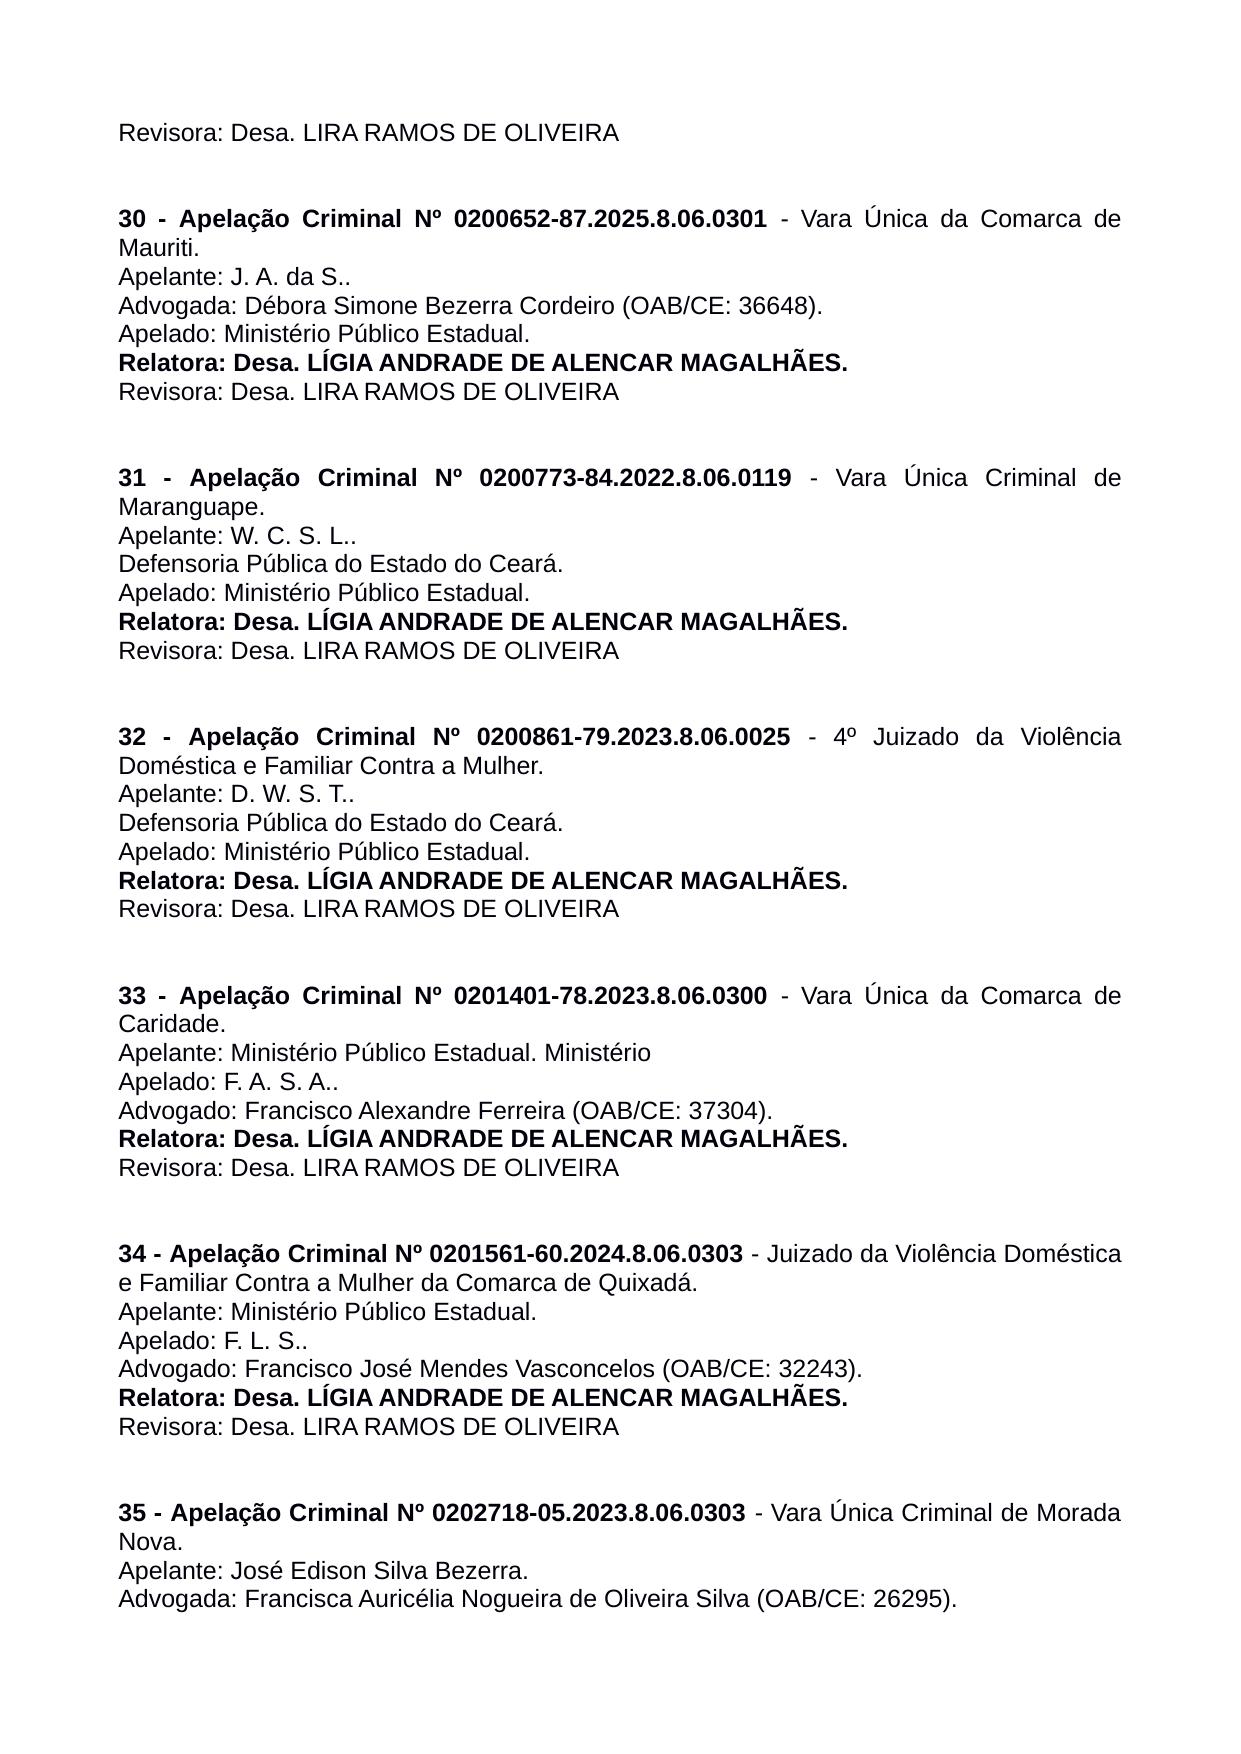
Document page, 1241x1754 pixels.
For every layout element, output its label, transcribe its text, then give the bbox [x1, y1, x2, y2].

text Apelante: W. C. S. L.. [118, 521, 1122, 549]
text Defensoria Pública do Estado do Ceará. [118, 808, 1122, 837]
text Relatora: Desa. LÍGIA ANDRADE DE ALENCAR MAGALHÃES. [118, 1383, 1122, 1412]
text Revisora: Desa. LIRA RAMOS DE OLIVEIRA [118, 894, 1122, 923]
text Apelado: Ministério Público Estadual. [118, 837, 1122, 866]
text Relatora: Desa. LÍGIA ANDRADE DE ALENCAR MAGALHÃES. [118, 1124, 1122, 1153]
text Advogada: Francisca Auricélia Nogueira de Oliveira Silva (OAB/CE: 26295). [118, 1584, 1122, 1613]
text Apelante: Ministério Público Estadual. Ministério [118, 1038, 1122, 1067]
text Relatora: Desa. LÍGIA ANDRADE DE ALENCAR MAGALHÃES. [118, 348, 1122, 377]
text Relatora: Desa. LÍGIA ANDRADE DE ALENCAR MAGALHÃES. [118, 866, 1122, 894]
text Defensoria Pública do Estado do Ceará. [118, 549, 1122, 578]
text Apelante: D. W. S. T.. [118, 779, 1122, 808]
text Relatora: Desa. LÍGIA ANDRADE DE ALENCAR MAGALHÃES. [118, 607, 1122, 636]
text Apelante: J. A. da S.. [118, 262, 1122, 291]
text Advogado: Francisco Alexandre Ferreira (OAB/CE: 37304). [118, 1096, 1122, 1124]
text 30 - Apelação Criminal Nº 0200652-87.2025.8.06.0301 - Vara Única da Comarca de Mauriti. [118, 204, 1122, 262]
text 31 - Apelação Criminal Nº 0200773-84.2022.8.06.0119 - Vara Única Criminal de Maranguape. [118, 463, 1122, 521]
text Revisora: Desa. LIRA RAMOS DE OLIVEIRA [118, 636, 1122, 664]
text Revisora: Desa. LIRA RAMOS DE OLIVEIRA [118, 377, 1122, 406]
text Revisora: Desa. LIRA RAMOS DE OLIVEIRA [118, 1412, 1122, 1441]
text Revisora: Desa. LIRA RAMOS DE OLIVEIRA [118, 118, 1122, 147]
text Apelado: Ministério Público Estadual. [118, 319, 1122, 348]
text Advogado: Francisco José Mendes Vasconcelos (OAB/CE: 32243). [118, 1354, 1122, 1383]
text 34 - Apelação Criminal Nº 0201561-60.2024.8.06.0303 - Juizado da Violência Doméstica e Familiar Contra a Mulher da Comarca de Quixadá. [118, 1239, 1122, 1297]
text Revisora: Desa. LIRA RAMOS DE OLIVEIRA [118, 1153, 1122, 1182]
text 33 - Apelação Criminal Nº 0201401-78.2023.8.06.0300 - Vara Única da Comarca de Caridade. [118, 981, 1122, 1038]
text Apelado: F. L. S.. [118, 1326, 1122, 1354]
text 32 - Apelação Criminal Nº 0200861-79.2023.8.06.0025 - 4º Juizado da Violência Doméstica e Familiar Contra a Mulher. [118, 722, 1122, 779]
text Apelante: Ministério Público Estadual. [118, 1297, 1122, 1326]
text Advogada: Débora Simone Bezerra Cordeiro (OAB/CE: 36648). [118, 291, 1122, 319]
text Apelado: F. A. S. A.. [118, 1067, 1122, 1096]
text Apelado: Ministério Público Estadual. [118, 578, 1122, 607]
text Apelante: José Edison Silva Bezerra. [118, 1556, 1122, 1584]
text 35 - Apelação Criminal Nº 0202718-05.2023.8.06.0303 - Vara Única Criminal de Morada Nova. [118, 1498, 1122, 1556]
